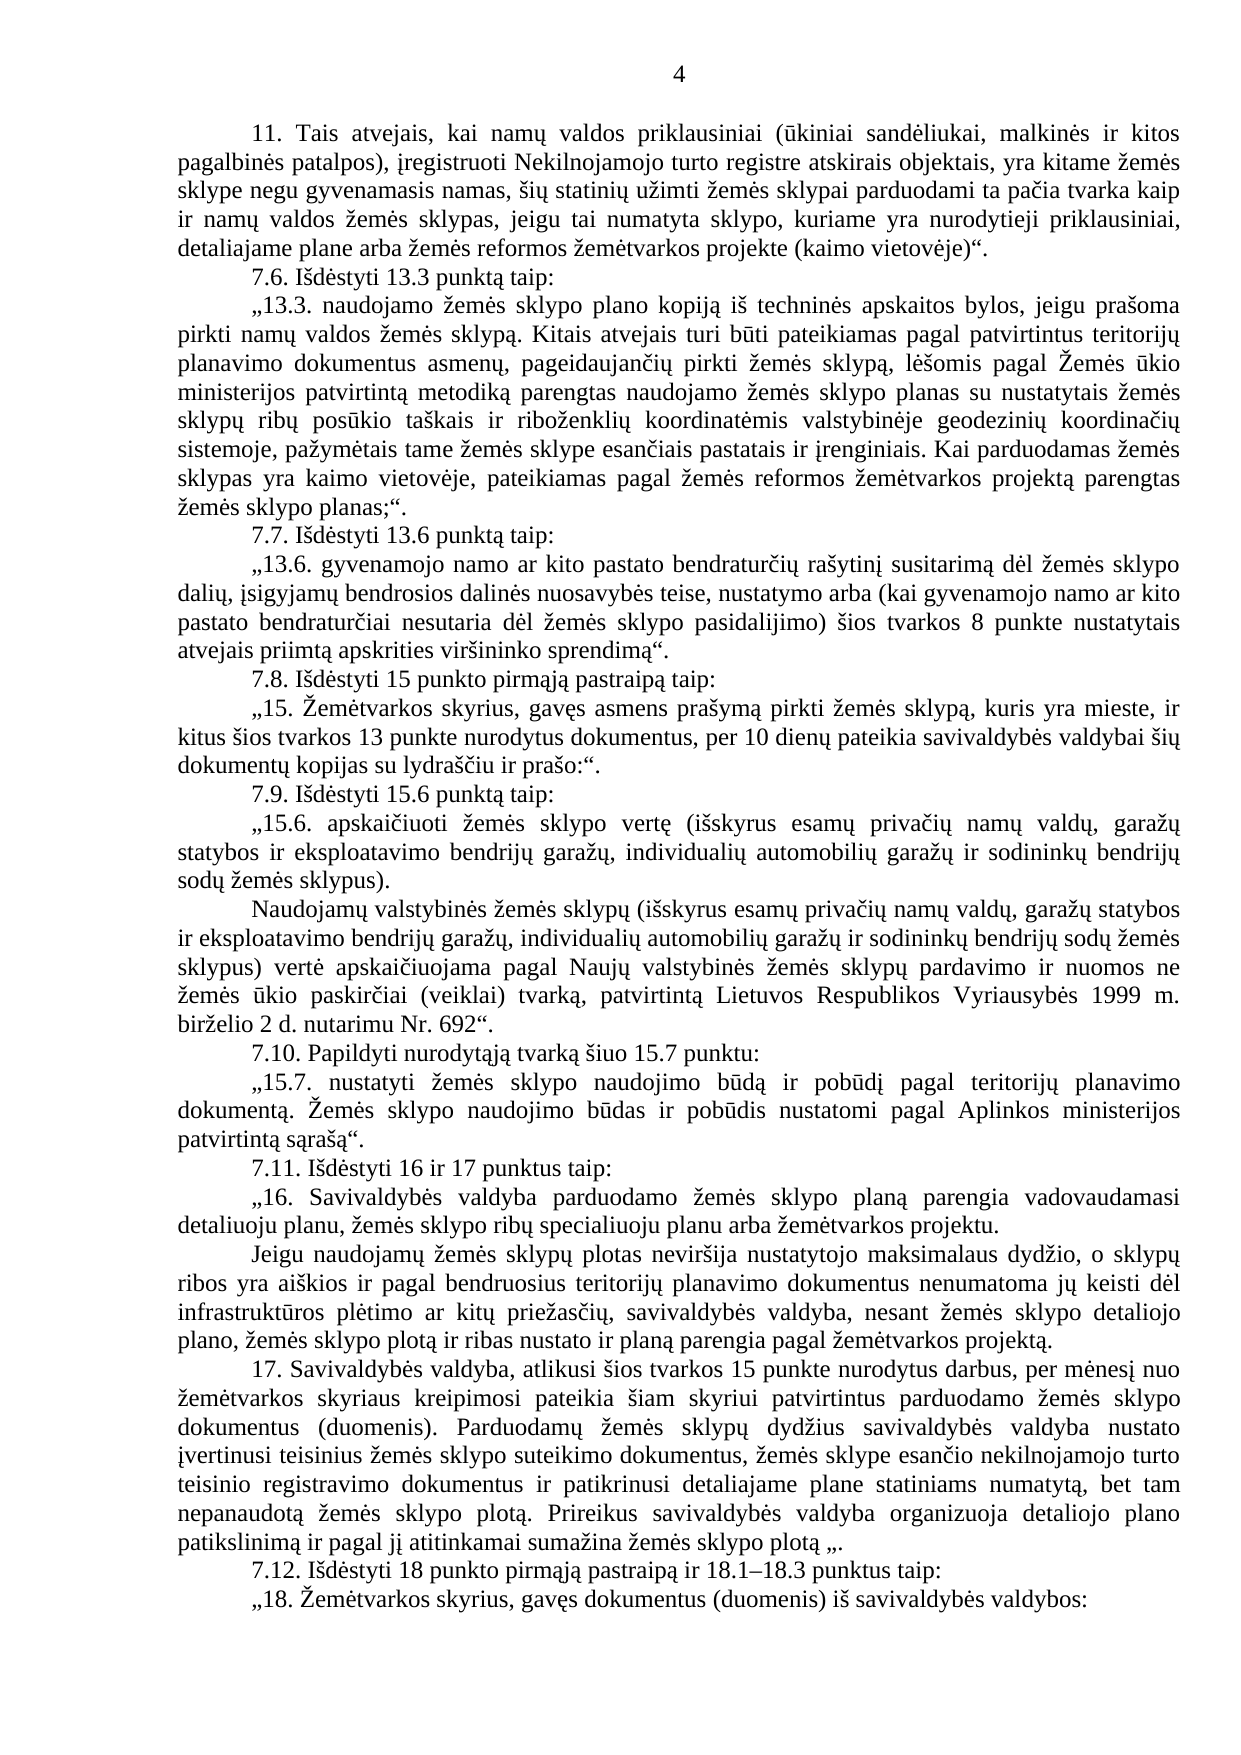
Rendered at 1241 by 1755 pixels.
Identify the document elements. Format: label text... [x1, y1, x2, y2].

text 11. Tais atvejais, kai namų valdos priklausiniai (ūkiniai sandėliukai, malkinės ir kitos pagalbinės patalpos), įregistruoti Nekilnojamojo turto registre atskirais objektais, yra kitame žemės sklype negu gyvenamasis namas, šių statinių užimti žemės sklypai parduodami ta pačia tvarka kaip ir namų valdos žemės sklypas, jeigu tai numatyta sklypo, kuriame yra nurodytieji priklausiniai, detaliajame plane arba žemės reformos žemėtvarkos projekte (kaimo vietovėje)“. [177, 118, 1181, 262]
text „15. Žemėtvarkos skyrius, gavęs asmens prašymą pirkti žemės sklypą, kuris yra mieste, ir kitus šios tvarkos 13 punkte nurodytus dokumentus, per 10 dienų pateikia savivaldybės valdybai šių dokumentų kopijas su lydraščiu ir prašo:“. [177, 693, 1181, 779]
text 7.10. Papildyti nurodytąją tvarką šiuo 15.7 punktu: [177, 1038, 1181, 1067]
text Naudojamų valstybinės žemės sklypų (išskyrus esamų privačių namų valdų, garažų statybos ir eksploatavimo bendrijų garažų, individualių automobilių garažų ir sodininkų bendrijų sodų žemės sklypus) vertė apskaičiuojama pagal Naujų valstybinės žemės sklypų pardavimo ir nuomos ne žemės ūkio paskirčiai (veiklai) tvarką, patvirtintą Lietuvos Respublikos Vyriausybės 1999 m. birželio 2 d. nutarimu Nr. 692“. [177, 894, 1181, 1038]
text Jeigu naudojamų žemės sklypų plotas neviršija nustatytojo maksimalaus dydžio, o sklypų ribos yra aiškios ir pagal bendruosius teritorijų planavimo dokumentus nenumatoma jų keisti dėl infrastruktūros plėtimo ar kitų priežasčių, savivaldybės valdyba, nesant žemės sklypo detaliojo plano, žemės sklypo plotą ir ribas nustato ir planą parengia pagal žemėtvarkos projektą. [177, 1239, 1181, 1354]
text 7.8. Išdėstyti 15 punkto pirmąją pastraipą taip: [177, 664, 1181, 693]
text 7.11. Išdėstyti 16 ir 17 punktus taip: [177, 1153, 1181, 1182]
text „16. Savivaldybės valdyba parduodamo žemės sklypo planą parengia vadovaudamasi detaliuoju planu, žemės sklypo ribų specialiuoju planu arba žemėtvarkos projektu. [177, 1182, 1181, 1239]
text „15.6. apskaičiuoti žemės sklypo vertę (išskyrus esamų privačių namų valdų, garažų statybos ir eksploatavimo bendrijų garažų, individualių automobilių garažų ir sodininkų bendrijų sodų žemės sklypus). [177, 808, 1181, 894]
text „13.3. naudojamo žemės sklypo plano kopiją iš techninės apskaitos bylos, jeigu prašoma pirkti namų valdos žemės sklypą. Kitais atvejais turi būti pateikiamas pagal patvirtintus teritorijų planavimo dokumentus asmenų, pageidaujančių pirkti žemės sklypą, lėšomis pagal Žemės ūkio ministerijos patvirtintą metodiką parengtas naudojamo žemės sklypo planas su nustatytais žemės sklypų ribų posūkio taškais ir riboženklių koordinatėmis valstybinėje geodezinių koordinačių sistemoje, pažymėtais tame žemės sklype esančiais pastatais ir įrenginiais. Kai parduodamas žemės sklypas yra kaimo vietovėje, pateikiamas pagal žemės reformos žemėtvarkos projektą parengtas žemės sklypo planas;“. [177, 291, 1181, 521]
text „18. Žemėtvarkos skyrius, gavęs dokumentus (duomenis) iš savivaldybės valdybos: [177, 1584, 1181, 1613]
text 7.7. Išdėstyti 13.6 punktą taip: [177, 521, 1181, 549]
text „13.6. gyvenamojo namo ar kito pastato bendraturčių rašytinį susitarimą dėl žemės sklypo dalių, įsigyjamų bendrosios dalinės nuosavybės teise, nustatymo arba (kai gyvenamojo namo ar kito pastato bendraturčiai nesutaria dėl žemės sklypo pasidalijimo) šios tvarkos 8 punkte nustatytais atvejais priimtą apskrities viršininko sprendimą“. [177, 549, 1181, 664]
text „15.7. nustatyti žemės sklypo naudojimo būdą ir pobūdį pagal teritorijų planavimo dokumentą. Žemės sklypo naudojimo būdas ir pobūdis nustatomi pagal Aplinkos ministerijos patvirtintą sąrašą“. [177, 1067, 1181, 1153]
text 7.9. Išdėstyti 15.6 punktą taip: [177, 779, 1181, 808]
text 7.6. Išdėstyti 13.3 punktą taip: [177, 262, 1181, 291]
text 17. Savivaldybės valdyba, atlikusi šios tvarkos 15 punkte nurodytus darbus, per mėnesį nuo žemėtvarkos skyriaus kreipimosi pateikia šiam skyriui patvirtintus parduodamo žemės sklypo dokumentus (duomenis). Parduodamų žemės sklypų dydžius savivaldybės valdyba nustato įvertinusi teisinius žemės sklypo suteikimo dokumentus, žemės sklype esančio nekilnojamojo turto teisinio registravimo dokumentus ir patikrinusi detaliajame plane statiniams numatytą, bet tam nepanaudotą žemės sklypo plotą. Prireikus savivaldybės valdyba organizuoja detaliojo plano patikslinimą ir pagal jį atitinkamai sumažina žemės sklypo plotą „. [177, 1354, 1181, 1556]
text 7.12. Išdėstyti 18 punkto pirmąją pastraipą ir 18.1–18.3 punktus taip: [177, 1556, 1181, 1584]
